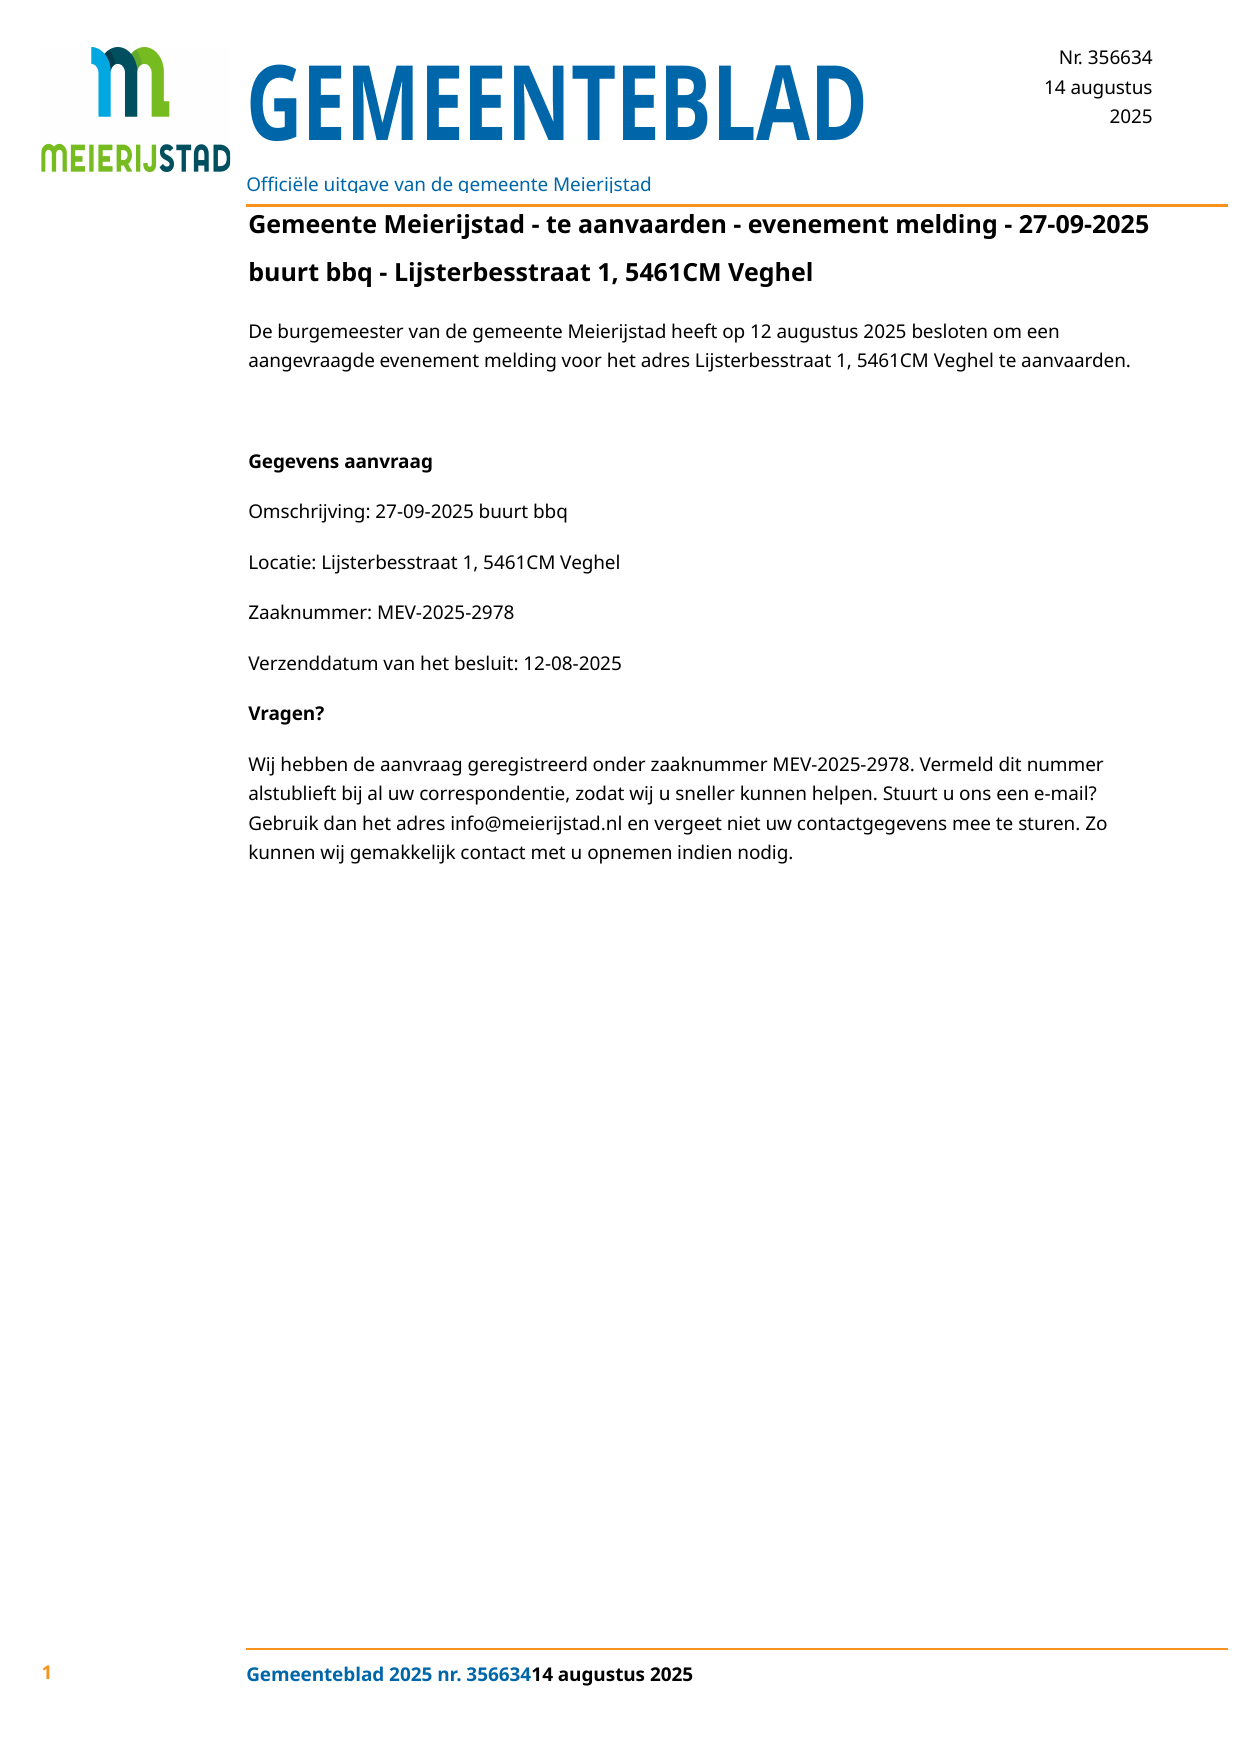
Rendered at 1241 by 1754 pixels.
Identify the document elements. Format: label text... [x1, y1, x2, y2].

text Gemeente Meierijstad - te aanvaarden - evenement melding - 27-09-2025 buurt bbq - Lijsterbesstraat 1, 5461CM Veghel [248, 207, 1152, 288]
text De burgemeester van de gemeente Meierijstad heeft op 12 augustus 2025 besloten om een aangevraagde evenement melding voor het adres Lijsterbesstraat 1, 5461CM Veghel te aanvaarden. [248, 318, 1152, 373]
text Omschrijving: 27-09-2025 buurt bbq [248, 499, 1152, 524]
picture [41, 47, 231, 172]
text Verzenddatum van het besluit: 12-08-2025 [248, 650, 1152, 676]
text Locatie: Lijsterbesstraat 1, 5461CM Veghel [248, 549, 1152, 575]
text Vragen? [248, 700, 1152, 726]
text Wij hebben de aanvraag geregistreerd onder zaaknummer MEV-2025-2978. Vermeld dit nummer alstublieft bij al uw correspondentie, zodat wij u sneller kunnen helpen. Stuurt u ons een e-mail? Gebruik dan het adres info@meierijstad.nl en vergeet niet uw contactgegevens mee te sturen. Zo kunnen wij gemakkelijk contact met u opnemen indien nodig. [248, 751, 1152, 865]
text Gegevens aanvraag [248, 448, 1152, 474]
text Zaaknummer: MEV-2025-2978 [248, 599, 1152, 625]
